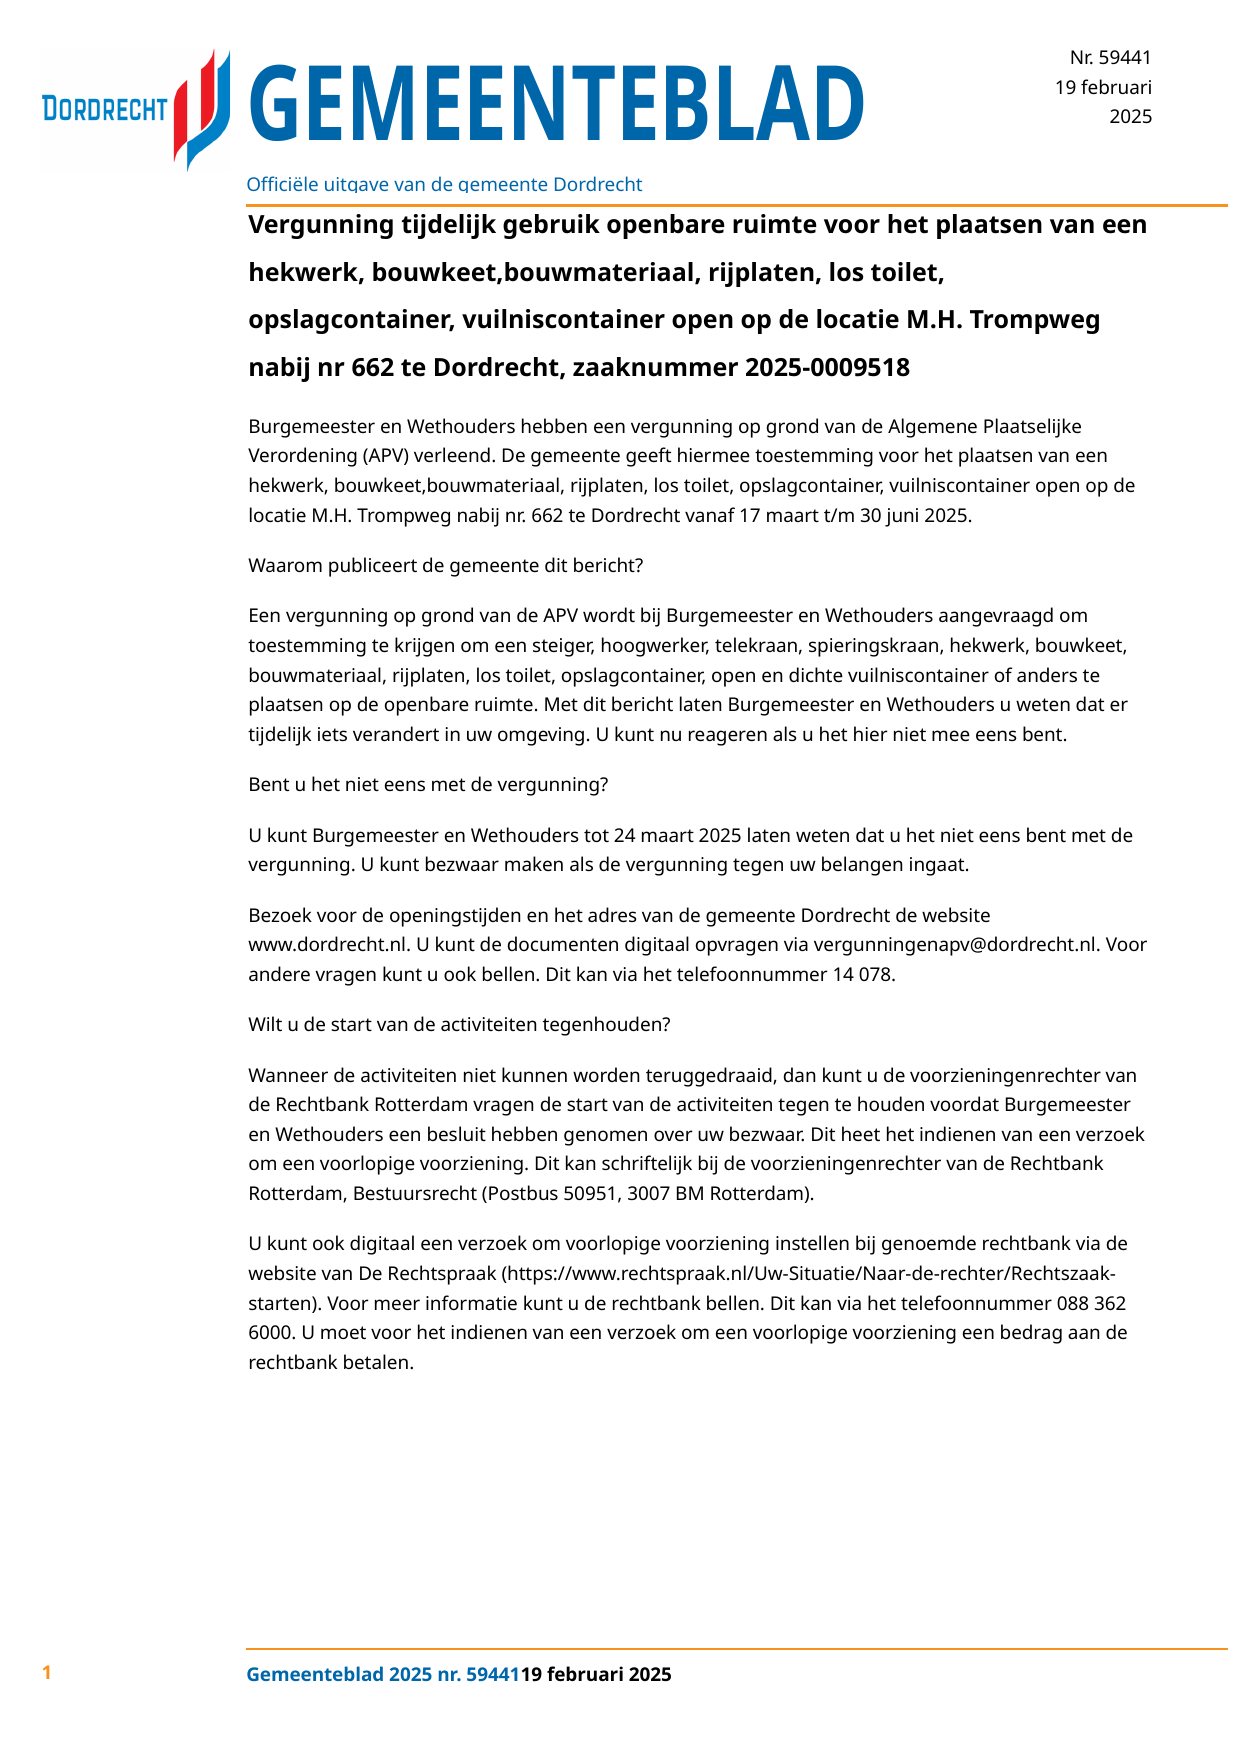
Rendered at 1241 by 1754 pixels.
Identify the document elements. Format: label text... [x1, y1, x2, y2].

text U kunt Burgemeester en Wethouders tot 24 maart 2025 laten weten dat u het niet eens bent met de vergunning. U kunt bezwaar maken als de vergunning tegen uw belangen ingaat. [248, 822, 1152, 877]
text Burgemeester en Wethouders hebben een vergunning op grond van de Algemene Plaatselijke Verordening (APV) verleend. De gemeente geeft hiermee toestemming voor het plaatsen van een hekwerk, bouwkeet,bouwmateriaal, rijplaten, los toilet, opslagcontainer, vuilniscontainer open op de locatie M.H. Trompweg nabij nr. 662 te Dordrecht vanaf 17 maart t/m 30 juni 2025. [248, 413, 1152, 528]
text Bent u het niet eens met de vergunning? [248, 771, 1152, 797]
text U kunt ook digitaal een verzoek om voorlopige voorziening instellen bij genoemde rechtbank via de website van De Rechtspraak (https://www.rechtspraak.nl/Uw-Situatie/Naar-de-rechter/Rechtszaak-starten). Voor meer informatie kunt u de rechtbank bellen. Dit kan via het telefoonnummer 088 362 6000. U moet voor het indienen van een verzoek om een voorlopige voorziening een bedrag aan de rechtbank betalen. [248, 1231, 1152, 1375]
text Vergunning tijdelijk gebruik openbare ruimte voor het plaatsen van een hekwerk, bouwkeet,bouwmateriaal, rijplaten, los toilet, opslagcontainer, vuilniscontainer open op de locatie M.H. Trompweg nabij nr 662 te Dordrecht, zaaknummer 2025-0009518 [248, 207, 1152, 384]
picture [41, 47, 231, 172]
text Bezoek voor de openingstijden en het adres van de gemeente Dordrecht de website www.dordrecht.nl. U kunt de documenten digitaal opvragen via vergunningenapv@dordrecht.nl. Voor andere vragen kunt u ook bellen. Dit kan via het telefoonnummer 14 078. [248, 902, 1152, 987]
text Een vergunning op grond van de APV wordt bij Burgemeester en Wethouders aangevraagd om toestemming te krijgen om een steiger, hoogwerker, telekraan, spieringskraan, hekwerk, bouwkeet, bouwmateriaal, rijplaten, los toilet, opslagcontainer, open en dichte vuilniscontainer of anders te plaatsen op de openbare ruimte. Met dit bericht laten Burgemeester en Wethouders u weten dat er tijdelijk iets verandert in uw omgeving. U kunt nu reageren als u het hier niet mee eens bent. [248, 603, 1152, 747]
text Wanneer de activiteiten niet kunnen worden teruggedraaid, dan kunt u de voorzieningenrechter van de Rechtbank Rotterdam vragen de start van de activiteiten tegen te houden voordat Burgemeester en Wethouders een besluit hebben genomen over uw bezwaar. Dit heet het indienen van een verzoek om een voorlopige voorziening. Dit kan schriftelijk bij de voorzieningenrechter van de Rechtbank Rotterdam, Bestuursrecht (Postbus 50951, 3007 BM Rotterdam). [248, 1062, 1152, 1206]
text Waarom publiceert de gemeente dit bericht? [248, 552, 1152, 578]
text Wilt u de start van de activiteiten tegenhouden? [248, 1011, 1152, 1037]
